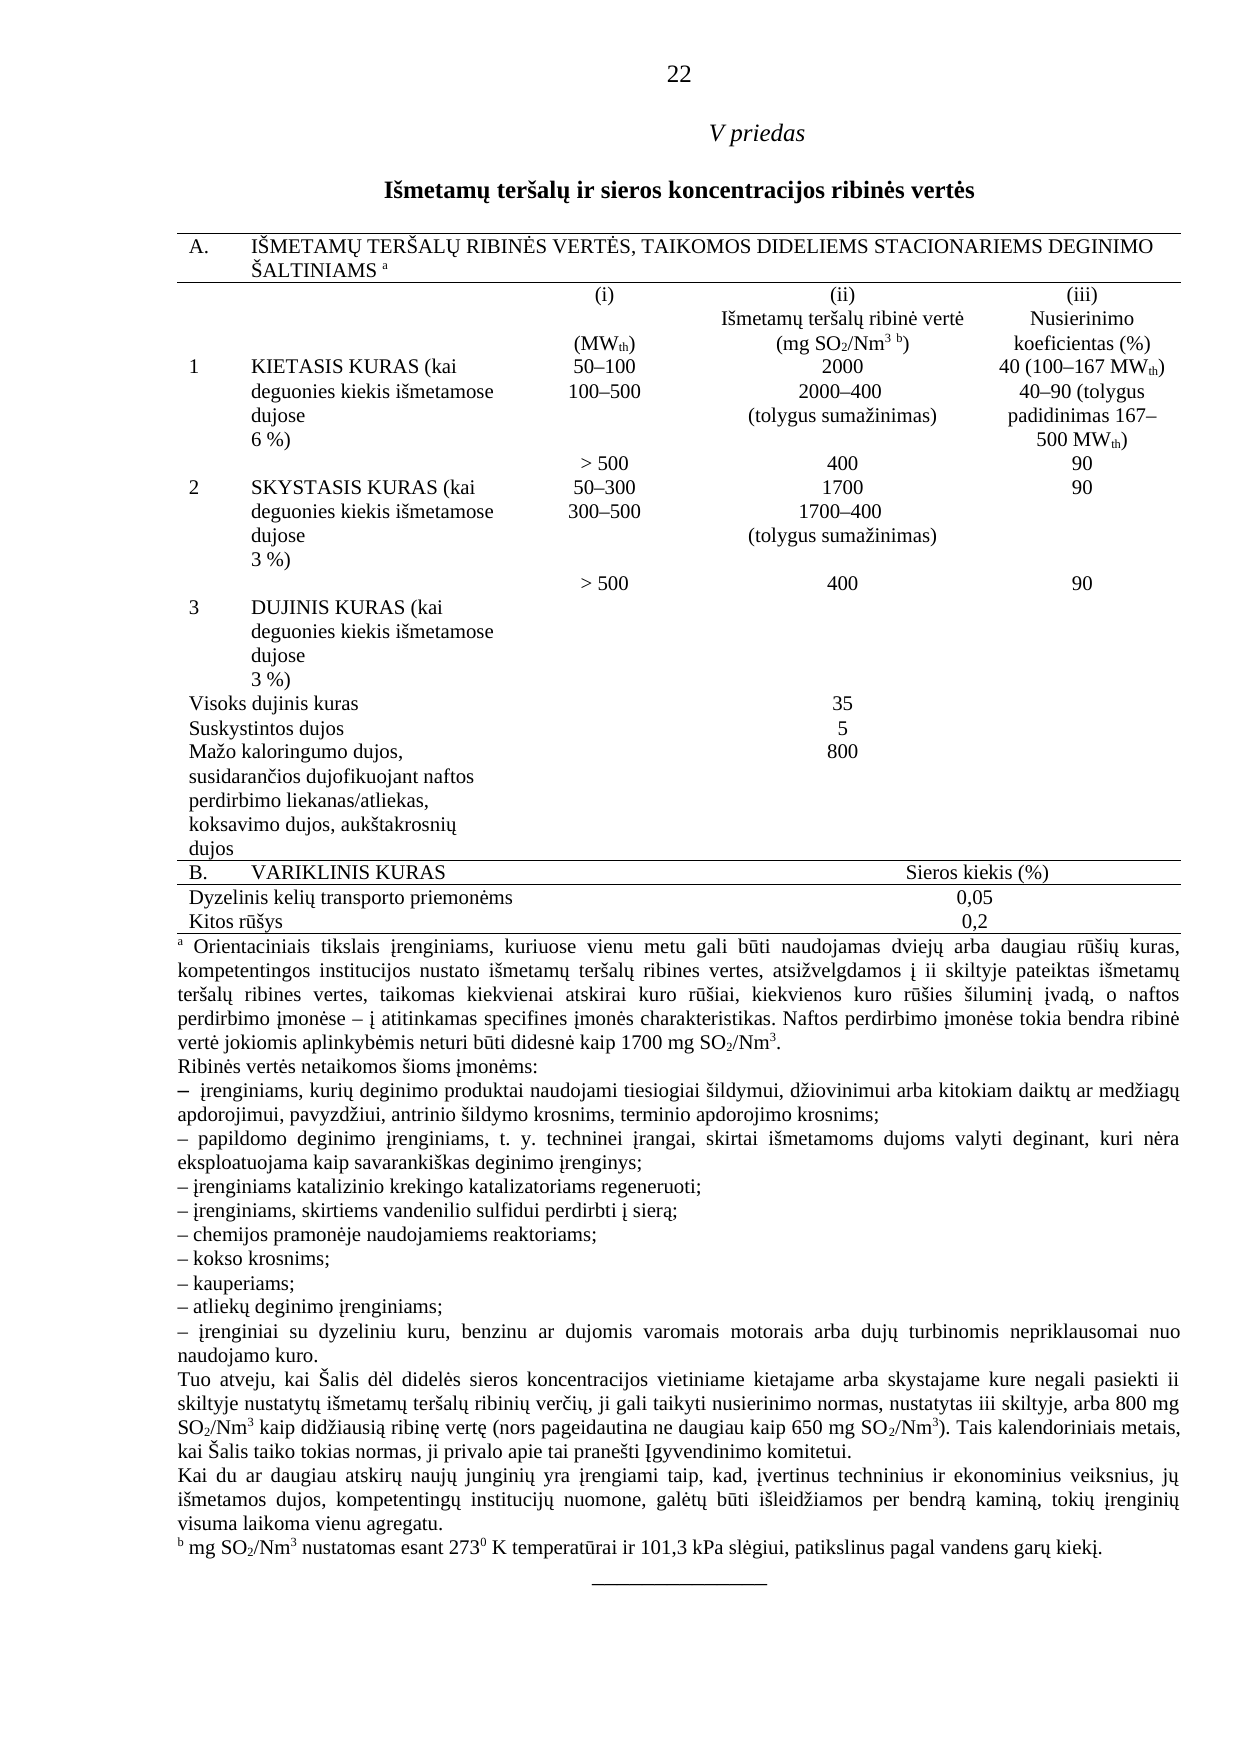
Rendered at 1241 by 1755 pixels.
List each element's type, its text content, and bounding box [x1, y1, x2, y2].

table_cell [240, 306, 507, 354]
table_cell 400 [702, 451, 983, 475]
table_cell [983, 715, 1181, 739]
table_cell > 500 [507, 451, 702, 475]
table_cell 40 (100–167 MWth) 40–90 (tolygus padidinimas 167–500 MWth) [983, 355, 1181, 451]
text – įrenginiai su dyzeliniu kuru, benzinu ar dujomis varomais motorais arba dujų turbinomis nepriklausomai nuo naudojamo kuro. [177, 1318, 1181, 1367]
table_cell 1700 1700–400 (tolygus sumažinimas) [702, 475, 983, 571]
text – papildomo deginimo įrenginiams, t. y. techninei įrangai, skirtai išmetamoms dujoms valyti deginant, kuri nėra eksploatuojama kaip savarankiškas deginimo įrenginys; [177, 1126, 1181, 1174]
text – įrenginiams, kurių deginimo produktai naudojami tiesiogiai šildymui, džiovinimui arba kitokiam daiktų ar medžiagų apdorojimui, pavyzdžiui, antrinio šildymo krosnims, terminio apdorojimo krosnims; [177, 1078, 1181, 1126]
table_cell [507, 715, 702, 739]
table_cell [240, 451, 507, 475]
table_cell [177, 571, 239, 595]
table_cell [507, 595, 702, 691]
text Ribinės vertės netaikomos šioms įmonėms: [177, 1054, 1181, 1078]
table_cell 90 [983, 451, 1181, 475]
table_cell [983, 740, 1181, 860]
table_cell 90 [983, 571, 1181, 595]
table_cell [177, 283, 239, 306]
table_cell [983, 595, 1181, 691]
table_cell (ii) [702, 283, 983, 306]
table_cell SKYSTASIS KURAS (kai deguonies kiekis išmetamose dujose 3 %) [240, 475, 507, 571]
table_cell [507, 691, 702, 715]
table_cell VARIKLINIS KURAS [240, 861, 774, 884]
table_cell 3 [177, 595, 239, 691]
table_cell 2000 2000–400 (tolygus sumažinimas) [702, 355, 983, 451]
text – kauperiams; [177, 1270, 1181, 1294]
table_cell Mažo kaloringumo dujos, susidarančios dujofikuojant naftos perdirbimo liekanas/atliekas, koksavimo dujos, aukštakrosnių dujos [177, 740, 507, 860]
table_cell Visoks dujinis kuras [177, 691, 507, 715]
text ______________ [177, 1559, 1181, 1588]
table_cell 50–100 100–500 [507, 355, 702, 451]
table_cell 5 [702, 715, 983, 739]
table_cell [240, 571, 507, 595]
text – kokso krosnims; [177, 1246, 1181, 1270]
table_cell 90 [983, 475, 1181, 571]
text b mg SO2/Nm3 nustatomas esant 2730 K temperatūrai ir 101,3 kPa slėgiui, patikslinus pagal vandens garų kiekį. [177, 1535, 1181, 1559]
text – chemijos pramonėje naudojamiems reaktoriams; [177, 1222, 1181, 1246]
table_cell 800 [702, 740, 983, 860]
table_cell 0,2 [768, 909, 1181, 933]
table_cell 50–300 300–500 [507, 475, 702, 571]
text V priedas [177, 118, 1181, 147]
table_cell 1 [177, 355, 239, 451]
text Išmetamų teršalų ir sieros koncentracijos ribinės vertės [177, 176, 1181, 204]
table_cell (i) [507, 283, 702, 306]
text – atliekų deginimo įrenginiams; [177, 1294, 1181, 1318]
table_cell Kitos rūšys [177, 909, 768, 933]
table_cell [240, 283, 507, 306]
table_cell 2 [177, 475, 239, 571]
table_cell (MWth) [507, 306, 702, 354]
table_cell DUJINIS KURAS (kai deguonies kiekis išmetamose dujose 3 %) [240, 595, 507, 691]
text – įrenginiams katalizinio krekingo katalizatoriams regeneruoti; [177, 1174, 1181, 1198]
table_cell [983, 691, 1181, 715]
table_cell 35 [702, 691, 983, 715]
table_cell B. [177, 861, 239, 884]
table_header IŠMETAMŲ TERŠALŲ RIBINĖS VERTĖS, TAIKOMOS DIDELIEMS STACIONARIEMS DEGINIMO ŠALTINIAMS a [240, 234, 1181, 282]
table_cell [702, 595, 983, 691]
table_cell [177, 451, 239, 475]
table_cell Dyzelinis kelių transporto priemonėms [177, 885, 768, 909]
text Kai du ar daugiau atskirų naujų junginių yra įrengiami taip, kad, įvertinus techninius ir ekonominius veiksnius, jų išmetamos dujos, kompetentingų institucijų nuomone, galėtų būti išleidžiamos per bendrą kaminą, tokių įrenginių visuma laikoma vienu agregatu. [177, 1463, 1181, 1535]
table_cell Sieros kiekis (%) [774, 861, 1181, 884]
table_header A. [177, 234, 239, 282]
table_cell 400 [702, 571, 983, 595]
table_cell KIETASIS KURAS (kai deguonies kiekis išmetamose dujose 6 %) [240, 355, 507, 451]
table_cell Suskystintos dujos [177, 715, 507, 739]
text a Orientaciniais tikslais įrenginiams, kuriuose vienu metu gali būti naudojamas dviejų arba daugiau rūšių kuras, kompetentingos institucijos nustato išmetamų teršalų ribines vertes, atsižvelgdamos į ii skiltyje pateiktas išmetamų teršalų ribines vertes, taikomas kiekvienai atskirai kuro rūšiai, kiekvienos kuro rūšies šiluminį įvadą, o naftos perdirbimo įmonėse – į atitinkamas specifines įmonės charakteristikas. Naftos perdirbimo įmonėse tokia bendra ribinė vertė jokiomis aplinkybėmis neturi būti didesnė kaip 1700 mg SO2/Nm3. [177, 934, 1181, 1054]
text – įrenginiams, skirtiems vandenilio sulfidui perdirbti į sierą; [177, 1198, 1181, 1222]
table_cell Išmetamų teršalų ribinė vertė (mg SO2/Nm3 b) [702, 306, 983, 354]
table_cell > 500 [507, 571, 702, 595]
text Tuo atveju, kai Šalis dėl didelės sieros koncentracijos vietiniame kietajame arba skystajame kure negali pasiekti ii skiltyje nustatytų išmetamų teršalų ribinių verčių, ji gali taikyti nusierinimo normas, nustatytas iii skiltyje, arba 800 mg SO2/Nm3 kaip didžiausią ribinę vertę (nors pageidautina ne daugiau kaip 650 mg SO2/Nm3). Tais kalendoriniais metais, kai Šalis taiko tokias normas, ji privalo apie tai pranešti Įgyvendinimo komitetui. [177, 1367, 1181, 1463]
table_cell Nusierinimo koeficientas (%) [983, 306, 1181, 354]
table_cell [507, 740, 702, 860]
table_cell (iii) [983, 283, 1181, 306]
table_cell [177, 306, 239, 354]
table_cell 0,05 [768, 885, 1181, 909]
